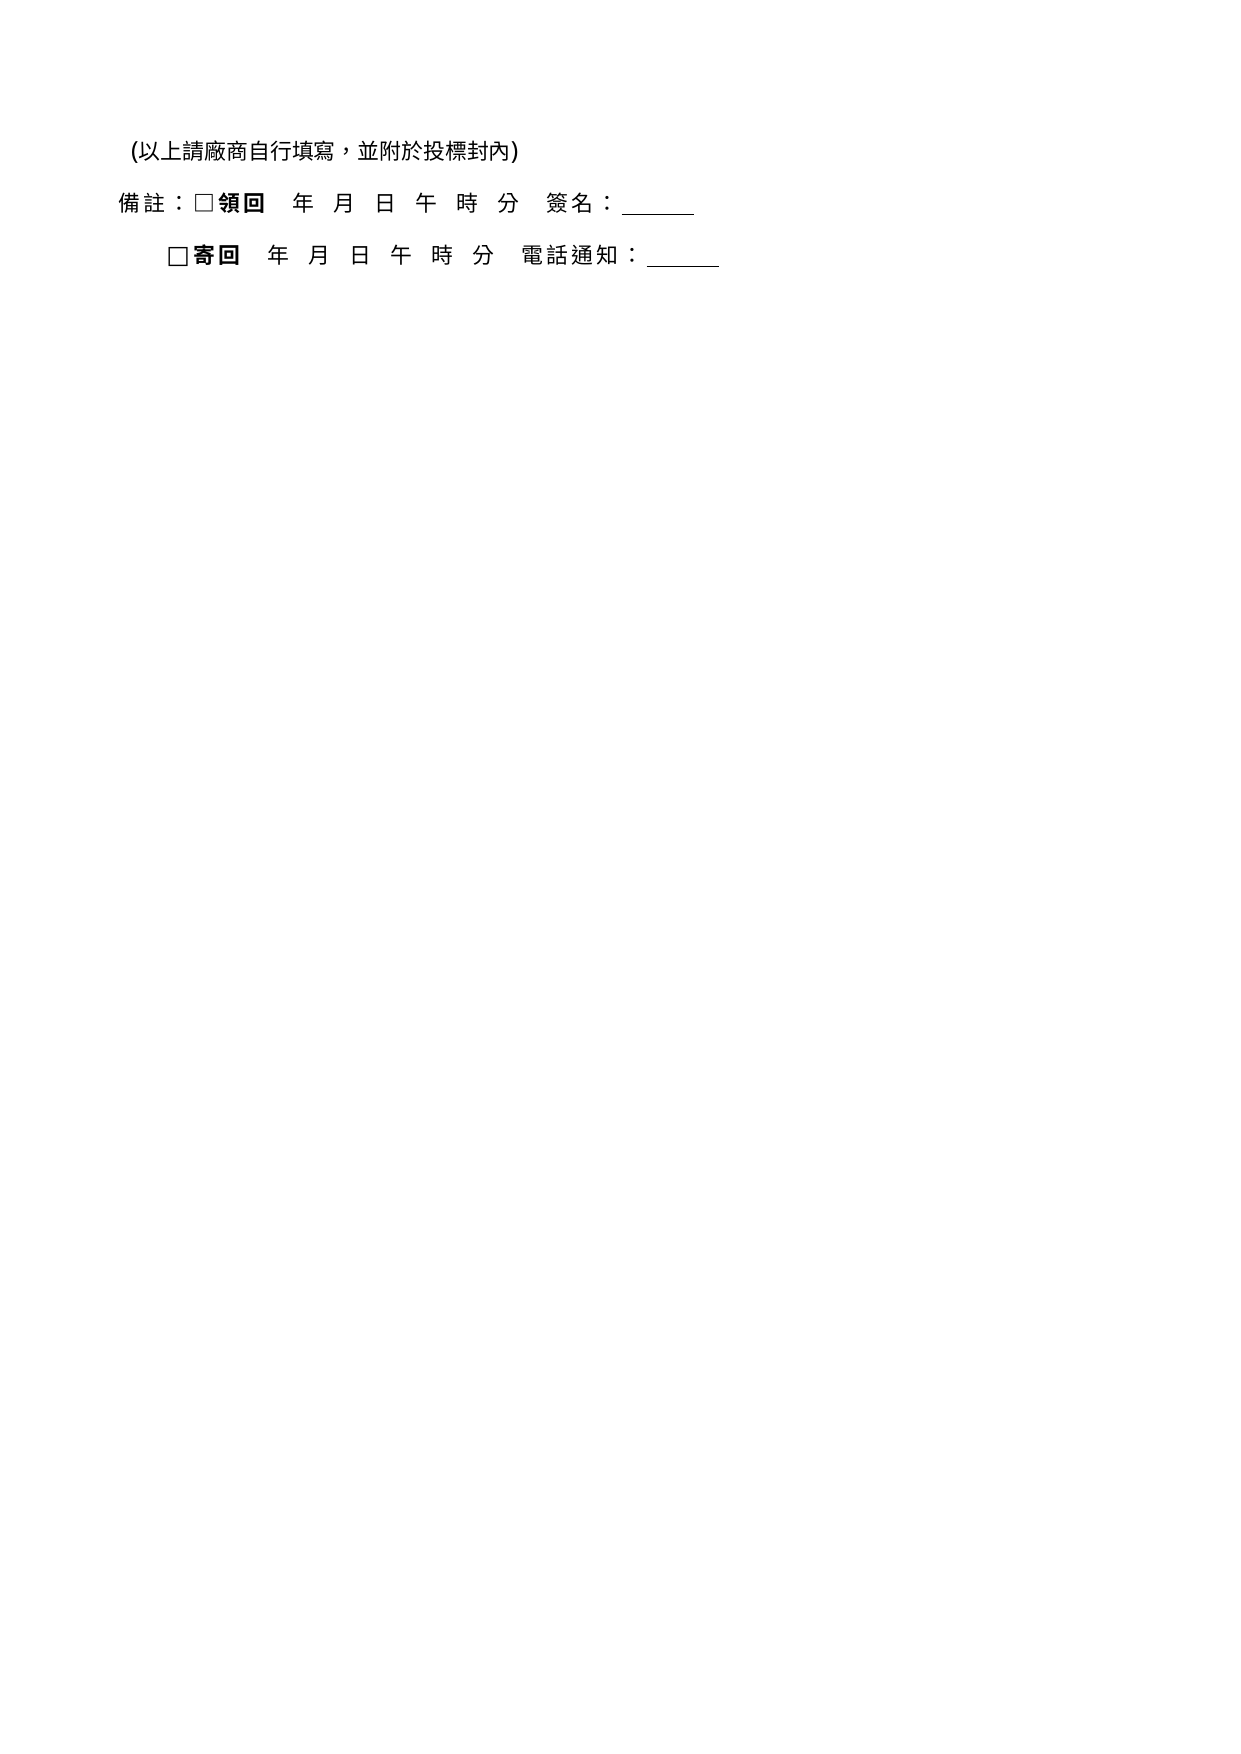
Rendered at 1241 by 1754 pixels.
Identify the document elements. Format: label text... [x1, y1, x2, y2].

text □寄回 年 月 日 午 時 分 電話通知： [118, 222, 1122, 274]
text 備註：□領回 年 月 日 午 時 分 簽名： [118, 170, 1122, 222]
text (以上請廠商自行填寫，並附於投標封內) [118, 118, 1122, 170]
